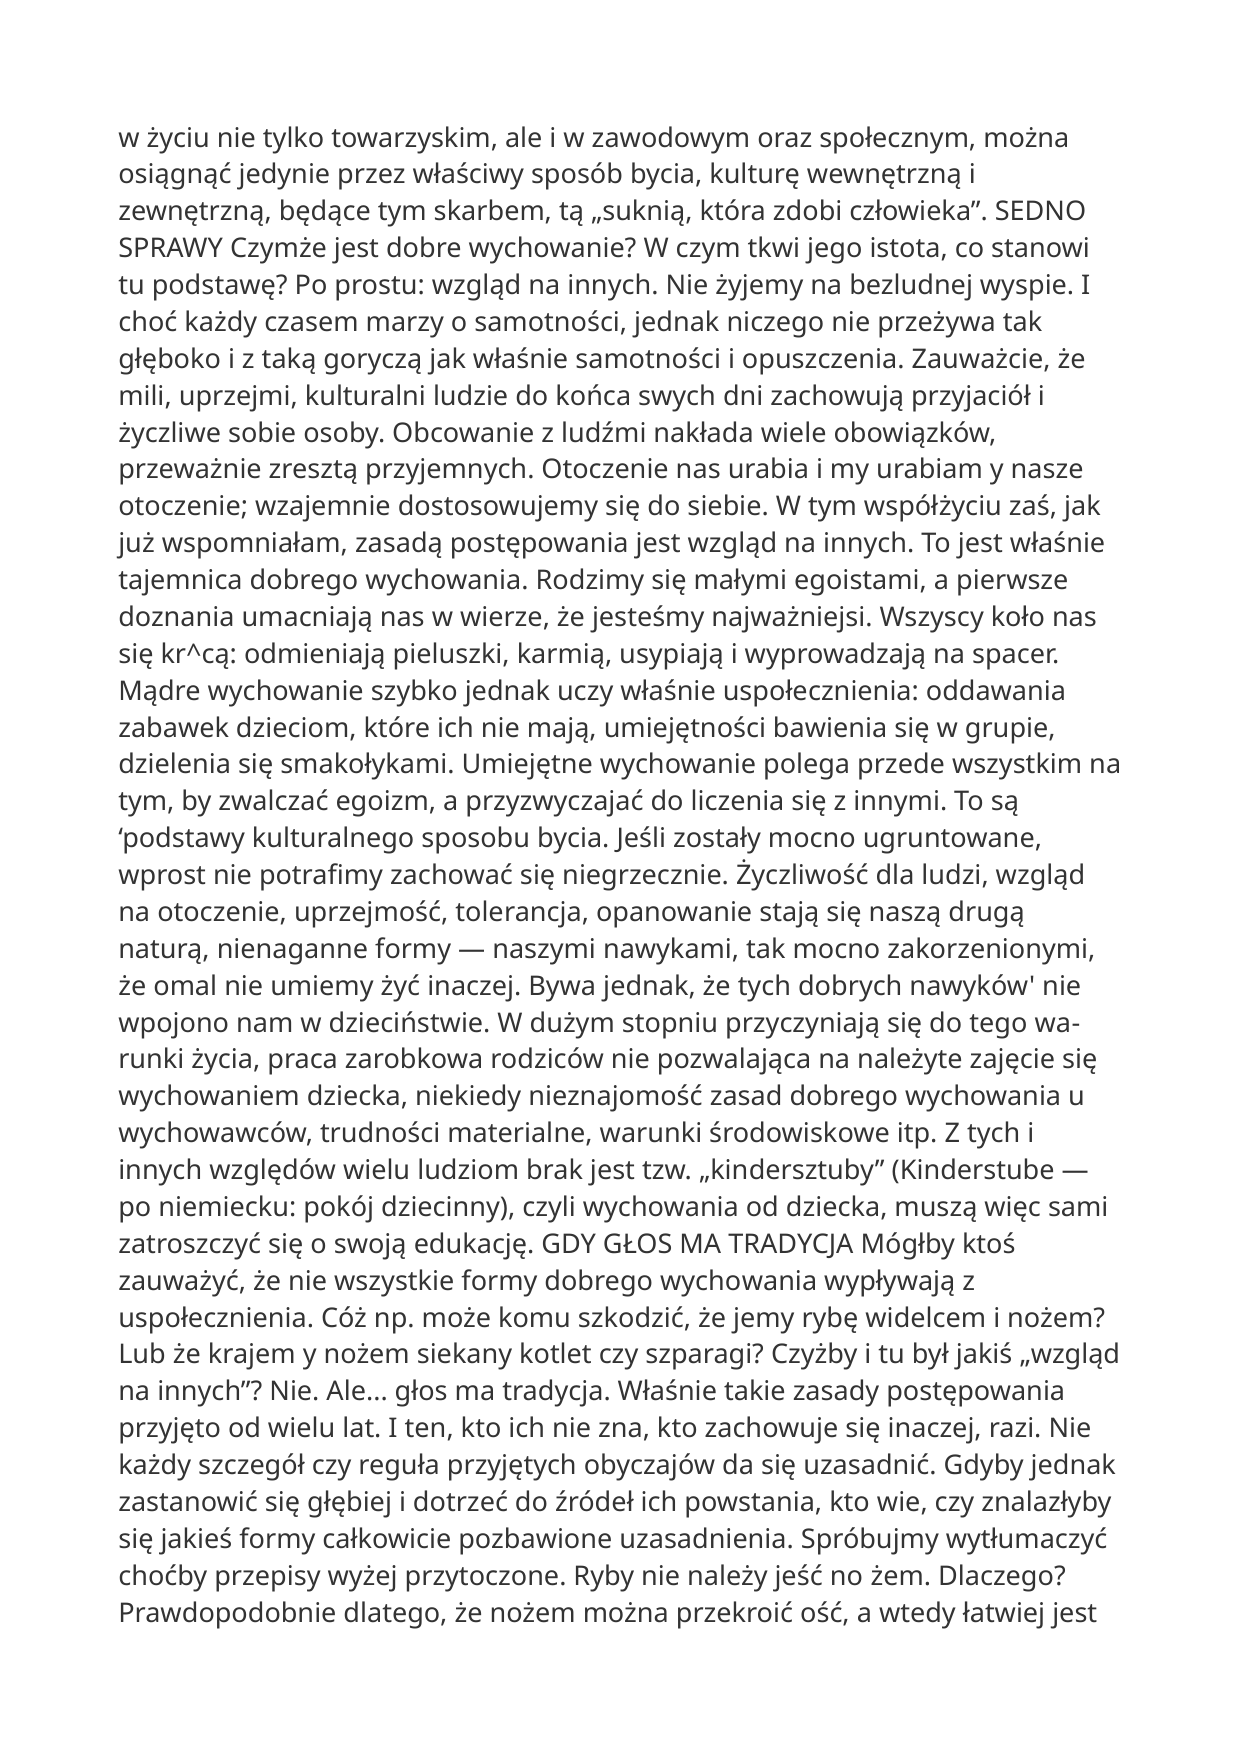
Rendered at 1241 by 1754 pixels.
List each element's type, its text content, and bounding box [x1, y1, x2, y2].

text w życiu nie tylko towarzyskim, ale i w zawodowym oraz społecznym, można osiąg­nąć jedynie przez właściwy sposób bycia, kulturę wewnętrzną i zewnętrzną, będące tym skarbem, tą „suknią, która zdobi człowieka”. SEDNO SPRAWY Czymże jest dobre wychowanie? W czym tkwi jego istota, co stanowi tu podstawę? Po prostu: wzgląd na innych. Nie żyjemy na bezludnej wyspie. I choć każdy czasem marzy o samotności, jednak niczego nie przeżywa tak głęboko i z taką goryczą jak właśnie samotności i opuszczenia. Zauważcie, że mili, uprzejmi, kulturalni ludzie do końca swych dni zachowują przyjaciół i życzliwe sobie osoby. Obcowanie z ludźmi nakłada wiele obowiązków, przeważnie zresztą przyjemnych. Otoczenie nas urabia i my urabiam y nasze otoczenie; wzajemnie dostosowujemy się do siebie. W tym współ­życiu zaś, jak już wspomniałam, zasadą postępowania jest wzgląd na innych. To jest właśnie tajemnica dobrego wychowania. Rodzimy się małymi egoistami, a pierwsze doznania umacniają nas w wierze, że jesteśmy najważniejsi. Wszyscy koło nas się kr^cą: odmieniają pieluszki, karmią, usypiają i wyprowadzają na spacer. Mądre wychowanie szybko jednak uczy właśnie uspołe­cznienia: oddawania zabawek dzieciom, które ich nie mają, umiejętności bawienia się w grupie, dzielenia się smakołykami. Umiejętne wychowanie polega przede wszystkim na tym, by zwalczać egoizm, a przyzwyczajać do liczenia się z innymi. To są ‘podstawy kulturalnego sposobu bycia. Jeśli zostały mocno ugruntowane, wprost nie potrafimy zachować się niegrzecznie. Życzliwość dla ludzi, wzgląd na otoczenie, uprzejmość, tole­rancja, opanowanie stają się naszą drugą naturą, nienaganne formy — naszymi nawykami, tak mocno zakorzenionymi, że omal nie umiemy żyć inaczej. Bywa jednak, że tych dobrych nawyków' nie wpojono nam w dzieciństwie. W dużym stopniu przyczyniają się do tego wa­runki życia, praca zarobkowa rodziców nie pozwalająca na należyte zajęcie się wychowaniem dziecka, niekiedy nieznajomość zasad dobrego wychowania u wychowawców, trudności material­ne, warunki środowiskowe itp. Z tych i innych względów wielu ludziom brak jest tzw. „kin­dersztuby” (Kinderstube — po niemiecku: pokój dziecinny), czyli wychowania od dziecka, muszą więc sami zatroszczyć się o swoją edukację. GDY GŁOS MA TRADYCJA Mógłby ktoś zauważyć, że nie wszystkie formy dobrego wycho­wania wypływają z uspołecznienia. Cóż np. może komu szkodzić, że jemy rybę widelcem i nożem? Lub że krajem y nożem siekany kotlet czy szparagi? Czyżby i tu był jakiś „wzgląd na innych”? Nie. Ale... głos ma tradycja. Właśnie takie zasady postępowania przyjęto od wielu lat. I ten, kto ich nie zna, kto zachowuje się inaczej, razi. Nie każdy szczegół czy reguła przyjętych obyczajów da się uzasadnić. Gdyby jednak zastanowić się głębiej i dotrzeć do źródeł ich powstania, kto wie, czy znalazłyby się jakieś formy całkowicie pozbawione uzasadnienia. Spróbujmy wytłumaczyć choćby przepisy wyżej przytoczone. Ryby nie należy jeść no­ żem. Dlaczego? Prawdopodobnie dlatego, że nożem można przekroić ość, a wtedy łatwiej jest [118, 118, 1122, 1630]
